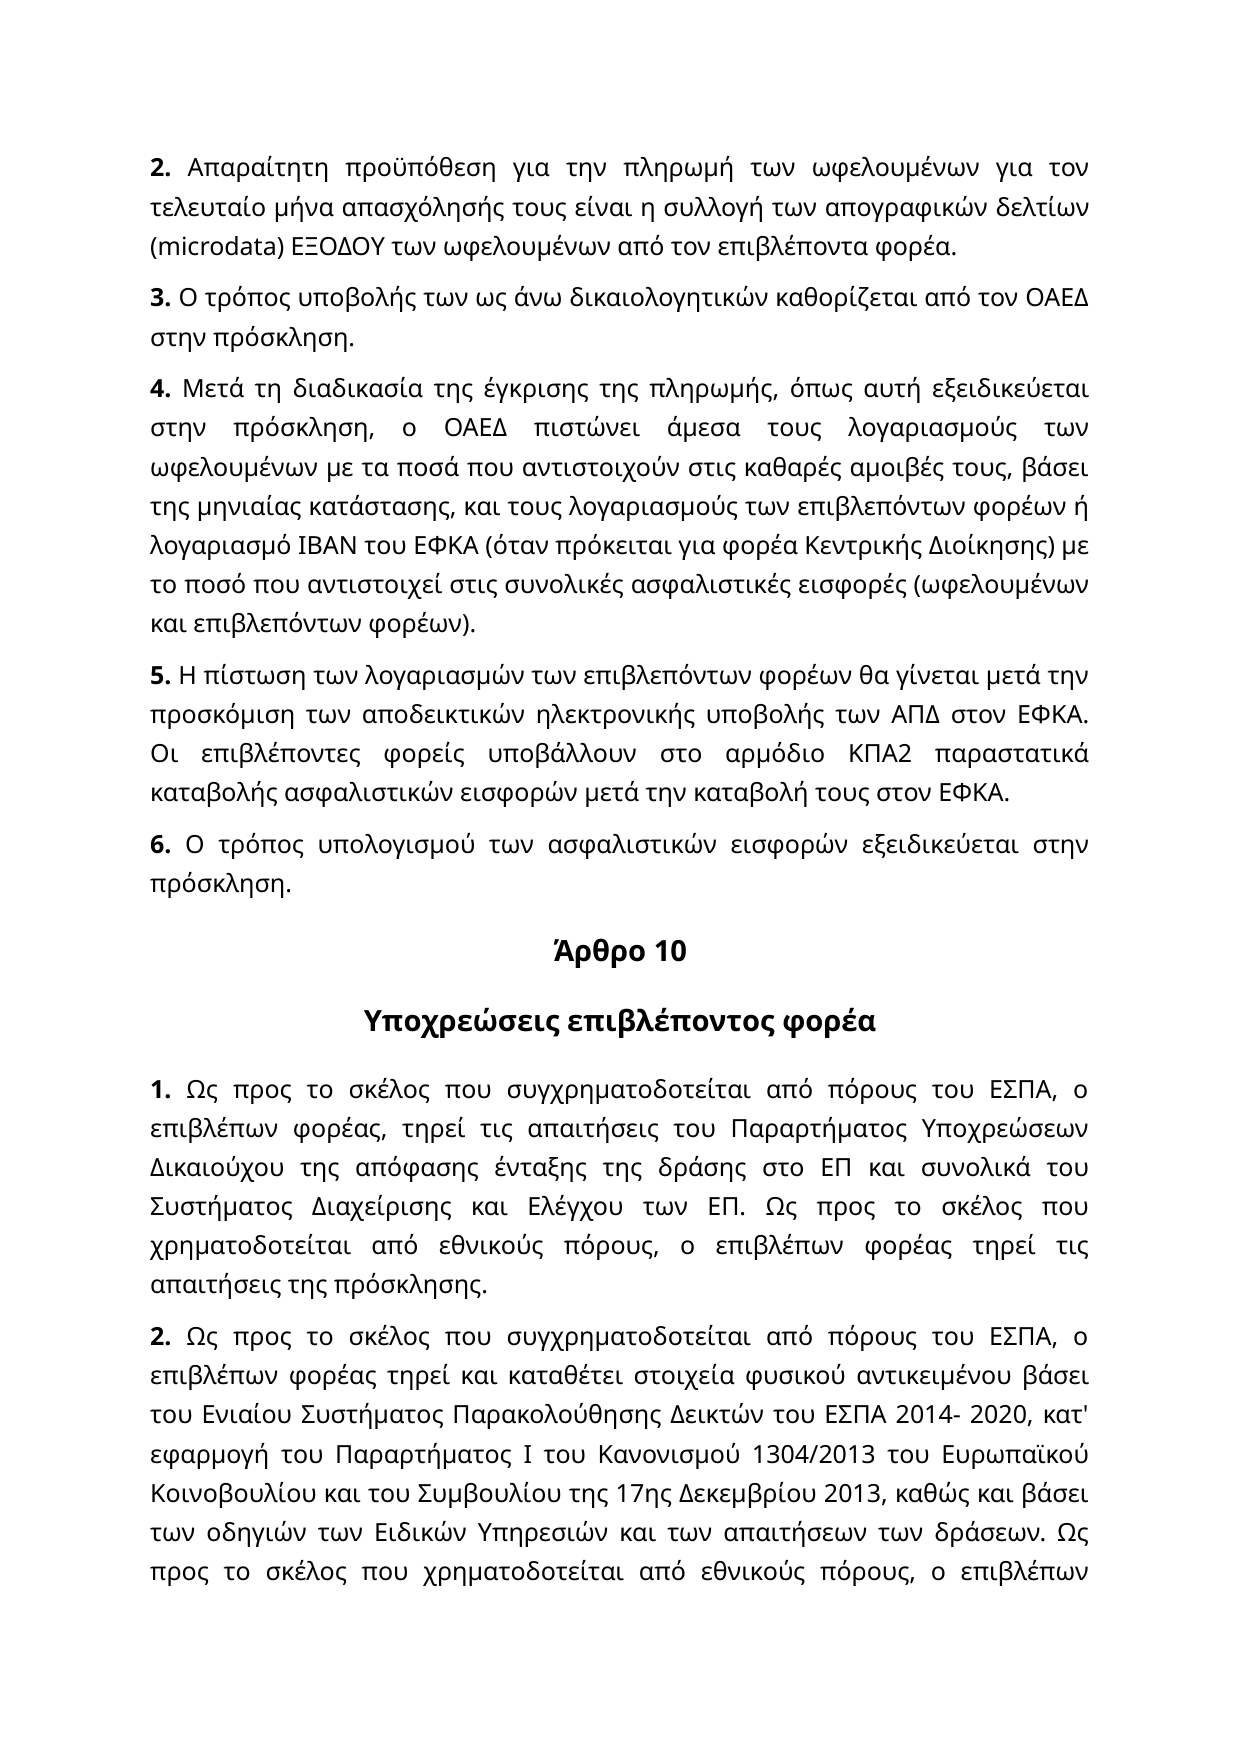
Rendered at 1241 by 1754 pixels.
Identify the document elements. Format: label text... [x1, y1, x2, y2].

subtitle Άρθρο 10 [150, 930, 1090, 970]
subtitle Υποχρεώσεις επιβλέποντος φορέα [150, 1001, 1090, 1040]
text 5. Η πίστωση των λογαριασμών των επιβλεπόντων φορέων θα γίνεται μετά την προσκόμιση των αποδεικτικών ηλεκτρονικής υποβολής των ΑΠΔ στον ΕΦΚΑ. Οι επιβλέποντες φορείς υποβάλλουν στο αρμόδιο ΚΠΑ2 παραστατικά καταβολής ασφαλιστικών εισφορών μετά την καταβολή τους στον ΕΦΚΑ. [150, 657, 1090, 809]
text 1. Ως προς το σκέλος που συγχρηματοδοτείται από πόρους του ΕΣΠΑ, ο επιβλέπων φορέας, τηρεί τις απαιτήσεις του Παραρτήματος Υποχρεώσεων Δικαιούχου της απόφασης ένταξης της δράσης στο ΕΠ και συνολικά του Συστήματος Διαχείρισης και Ελέγχου των ΕΠ. Ως προς το σκέλος που χρηματοδοτείται από εθνικούς πόρους, ο επιβλέπων φορέας τηρεί τις απαιτήσεις της πρόσκλησης. [150, 1071, 1090, 1301]
text 4. Μετά τη διαδικασία της έγκρισης της πληρωμής, όπως αυτή εξειδικεύεται στην πρόσκληση, ο ΟΑΕΔ πιστώνει άμεσα τους λογαριασμούς των ωφελουμένων με τα ποσά που αντιστοιχούν στις καθαρές αμοιβές τους, βάσει της μηνιαίας κατάστασης, και τους λογαριασμούς των επιβλεπόντων φορέων ή λογαριασμό ΙΒΑΝ του ΕΦΚΑ (όταν πρόκειται για φορέα Κεντρικής Διοίκησης) με το ποσό που αντιστοιχεί στις συνολικές ασφαλιστικές εισφορές (ωφελουμένων και επιβλεπόντων φορέων). [150, 371, 1090, 640]
text 2. Απαραίτητη προϋπόθεση για την πληρωμή των ωφελουμένων για τον τελευταίο μήνα απασχόλησής τους είναι η συλλογή των απογραφικών δελτίων (microdata) ΕΞΟΔΟΥ των ωφελουμένων από τον επιβλέποντα φορέα. [150, 150, 1090, 262]
text 6. Ο τρόπος υπολογισμού των ασφαλιστικών εισφορών εξειδικεύεται στην πρόσκληση. [150, 827, 1090, 900]
text 3. Ο τρόπος υποβολής των ως άνω δικαιολογητικών καθορίζεται από τον ΟΑΕΔ στην πρόσκληση. [150, 280, 1090, 353]
text 2. Ως προς το σκέλος που συγχρηματοδοτείται από πόρους του ΕΣΠΑ, ο επιβλέπων φορέας τηρεί και καταθέτει στοιχεία φυσικού αντικειμένου βάσει του Ενιαίου Συστήματος Παρακολούθησης Δεικτών του ΕΣΠΑ 2014- 2020, κατ' εφαρμογή του Παραρτήματος I του Κανονισμού 1304/2013 του Ευρωπαϊκού Κοινοβουλίου και του Συμβουλίου της 17ης Δεκεμβρίου 2013, καθώς και βάσει των οδηγιών των Ειδικών Υπηρεσιών και των απαιτήσεων των δράσεων. Ως προς το σκέλος που χρηματοδοτείται από εθνικούς πόρους, ο επιβλέπων [150, 1319, 1090, 1588]
